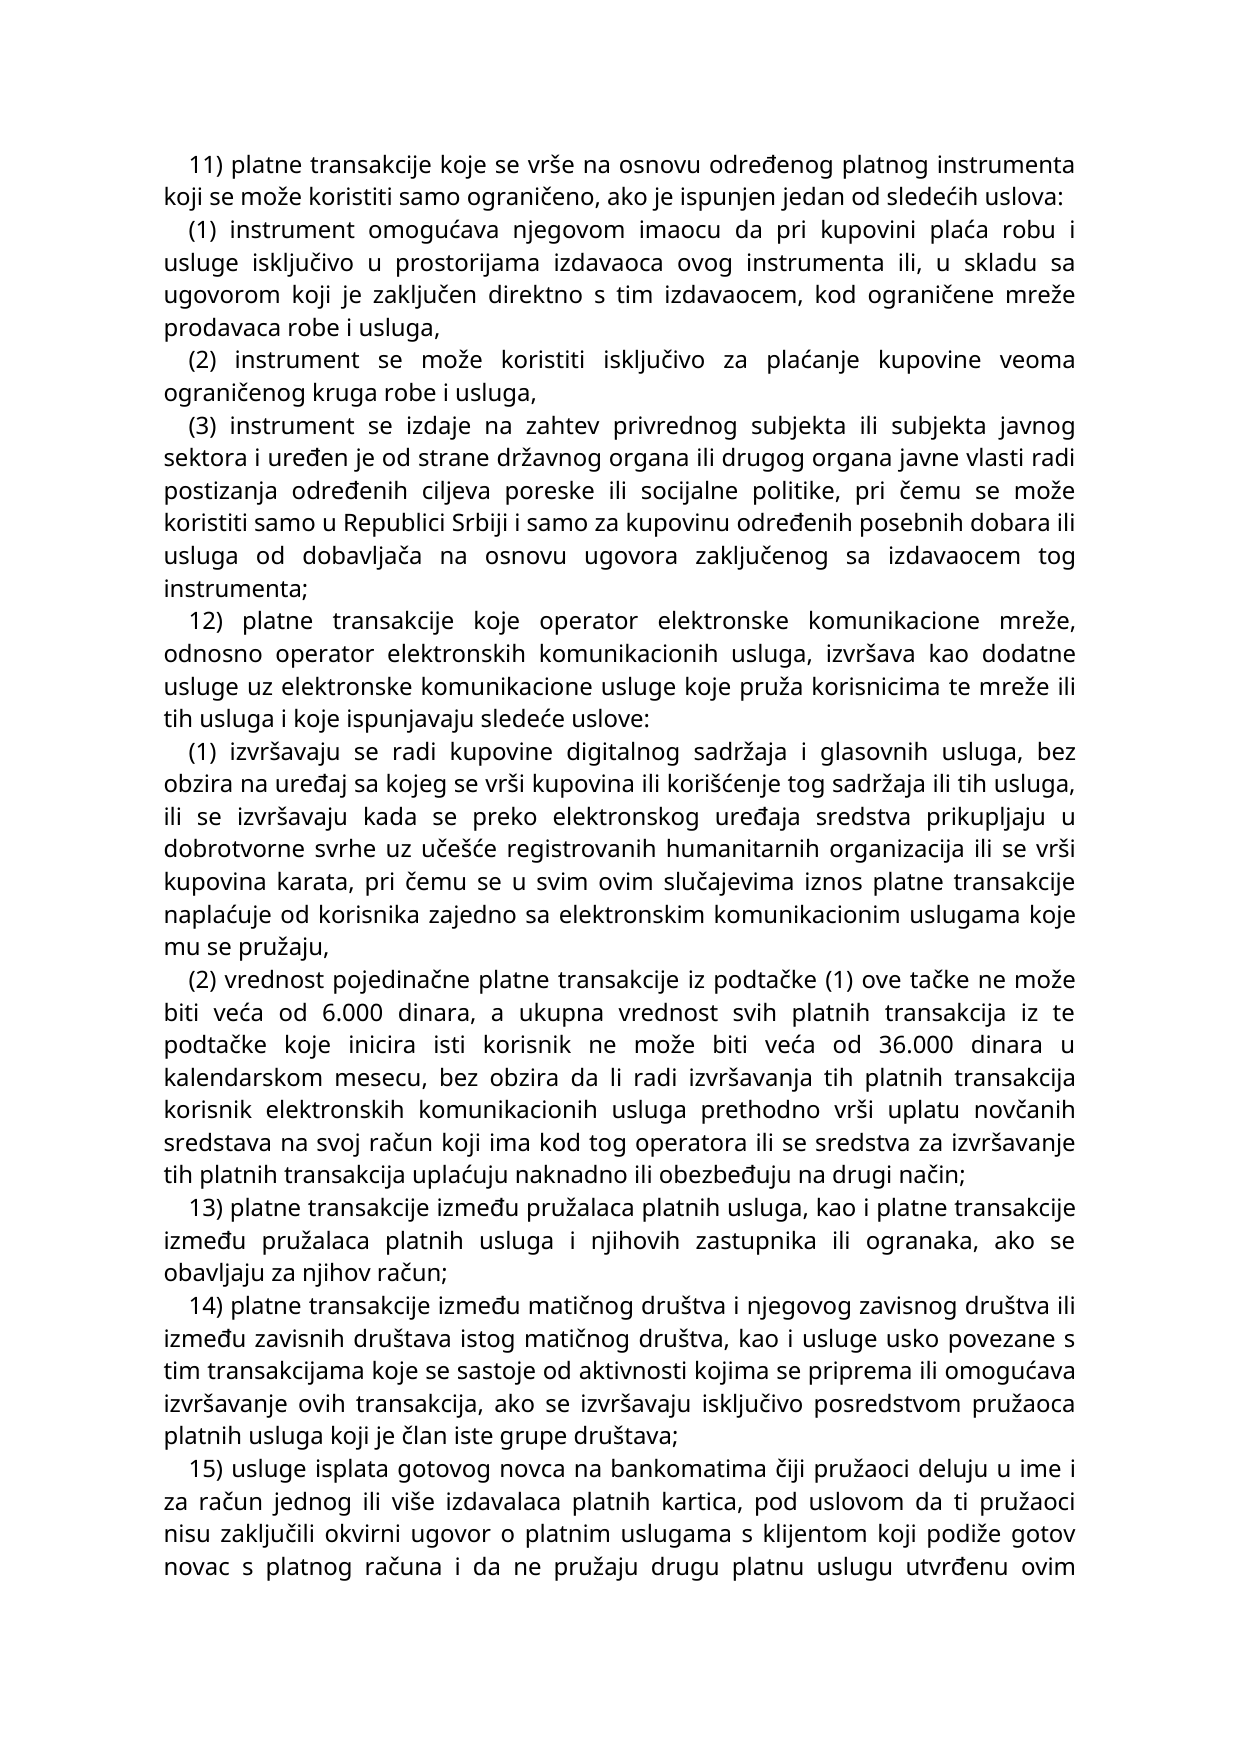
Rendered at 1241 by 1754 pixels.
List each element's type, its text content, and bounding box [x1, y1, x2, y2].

text 15) usluge isplata gotovog novca na bankomatima čiji pružaoci deluju u ime i za račun jednog ili više izdavalaca platnih kartica, pod uslovom da ti pružaoci nisu zaključili okvirni ugovor o platnim uslugama s klijentom koji podiže gotov novac s platnog računa i da ne pružaju drugu platnu uslugu utvrđenu ovim [163, 1452, 1077, 1582]
text 13) platne transakcije između pružalaca platnih usluga, kao i platne transakcije između pružalaca platnih usluga i njihovih zastupnika ili ogranaka, ako se obavljaju za njihov račun; [163, 1191, 1077, 1289]
text (2) vrednost pojedinačne platne transakcije iz podtačke (1) ove tačke ne može biti veća od 6.000 dinara, a ukupna vrednost svih platnih transakcija iz te podtačke koje inicira isti korisnik ne može biti veća od 36.000 dinara u kalendarskom mesecu, bez obzira da li radi izvršavanja tih platnih transakcija korisnik elektronskih komunikacionih usluga prethodno vrši uplatu novčanih sredstava na svoj račun koji ima kod tog operatora ili se sredstva za izvršavanje tih platnih transakcija uplaćuju naknadno ili obezbeđuju na drugi način; [163, 963, 1077, 1191]
text 14) platne transakcije između matičnog društva i njegovog zavisnog društva ili između zavisnih društava istog matičnog društva, kao i usluge usko povezane s tim transakcijama koje se sastoje od aktivnosti kojima se priprema ili omogućava izvršavanje ovih transakcija, ako se izvršavaju isključivo posredstvom pružaoca platnih usluga koji je član iste grupe društava; [163, 1289, 1077, 1452]
text 11) platne transakcije koje se vrše na osnovu određenog platnog instrumenta koji se može koristiti samo ograničeno, ako je ispunjen jedan od sledećih uslova: [163, 148, 1077, 213]
text 12) platne transakcije koje operator elektronske komunikacione mreže, odnosno operator elektronskih komunikacionih usluga, izvršava kao dodatne usluge uz elektronske komunikacione usluge koje pruža korisnicima te mreže ili tih usluga i koje ispunjavaju sledeće uslove: [163, 604, 1077, 734]
text (2) instrument se može koristiti isključivo za plaćanje kupovine veoma ograničenog kruga robe i usluga, [163, 343, 1077, 408]
text (3) instrument se izdaje na zahtev privrednog subjekta ili subjekta javnog sektora i uređen je od strane državnog organa ili drugog organa javne vlasti radi postizanja određenih ciljeva poreske ili socijalne politike, pri čemu se može koristiti samo u Republici Srbiji i samo za kupovinu određenih posebnih dobara ili usluga od dobavljača na osnovu ugovora zaključenog sa izdavaocem tog instrumenta; [163, 408, 1077, 604]
text (1) izvršavaju se radi kupovine digitalnog sadržaja i glasovnih usluga, bez obzira na uređaj sa kojeg se vrši kupovina ili korišćenje tog sadržaja ili tih usluga, ili se izvršavaju kada se preko elektronskog uređaja sredstva prikupljaju u dobrotvorne svrhe uz učešće registrovanih humanitarnih organizacija ili se vrši kupovina karata, pri čemu se u svim ovim slučajevima iznos platne transakcije naplaćuje od korisnika zajedno sa elektronskim komunikacionim uslugama koje mu se pružaju, [163, 734, 1077, 963]
text (1) instrument omogućava njegovom imaocu da pri kupovini plaća robu i usluge isključivo u prostorijama izdavaoca ovog instrumenta ili, u skladu sa ugovorom koji je zaključen direktno s tim izdavaocem, kod ograničene mreže prodavaca robe i usluga, [163, 213, 1077, 343]
